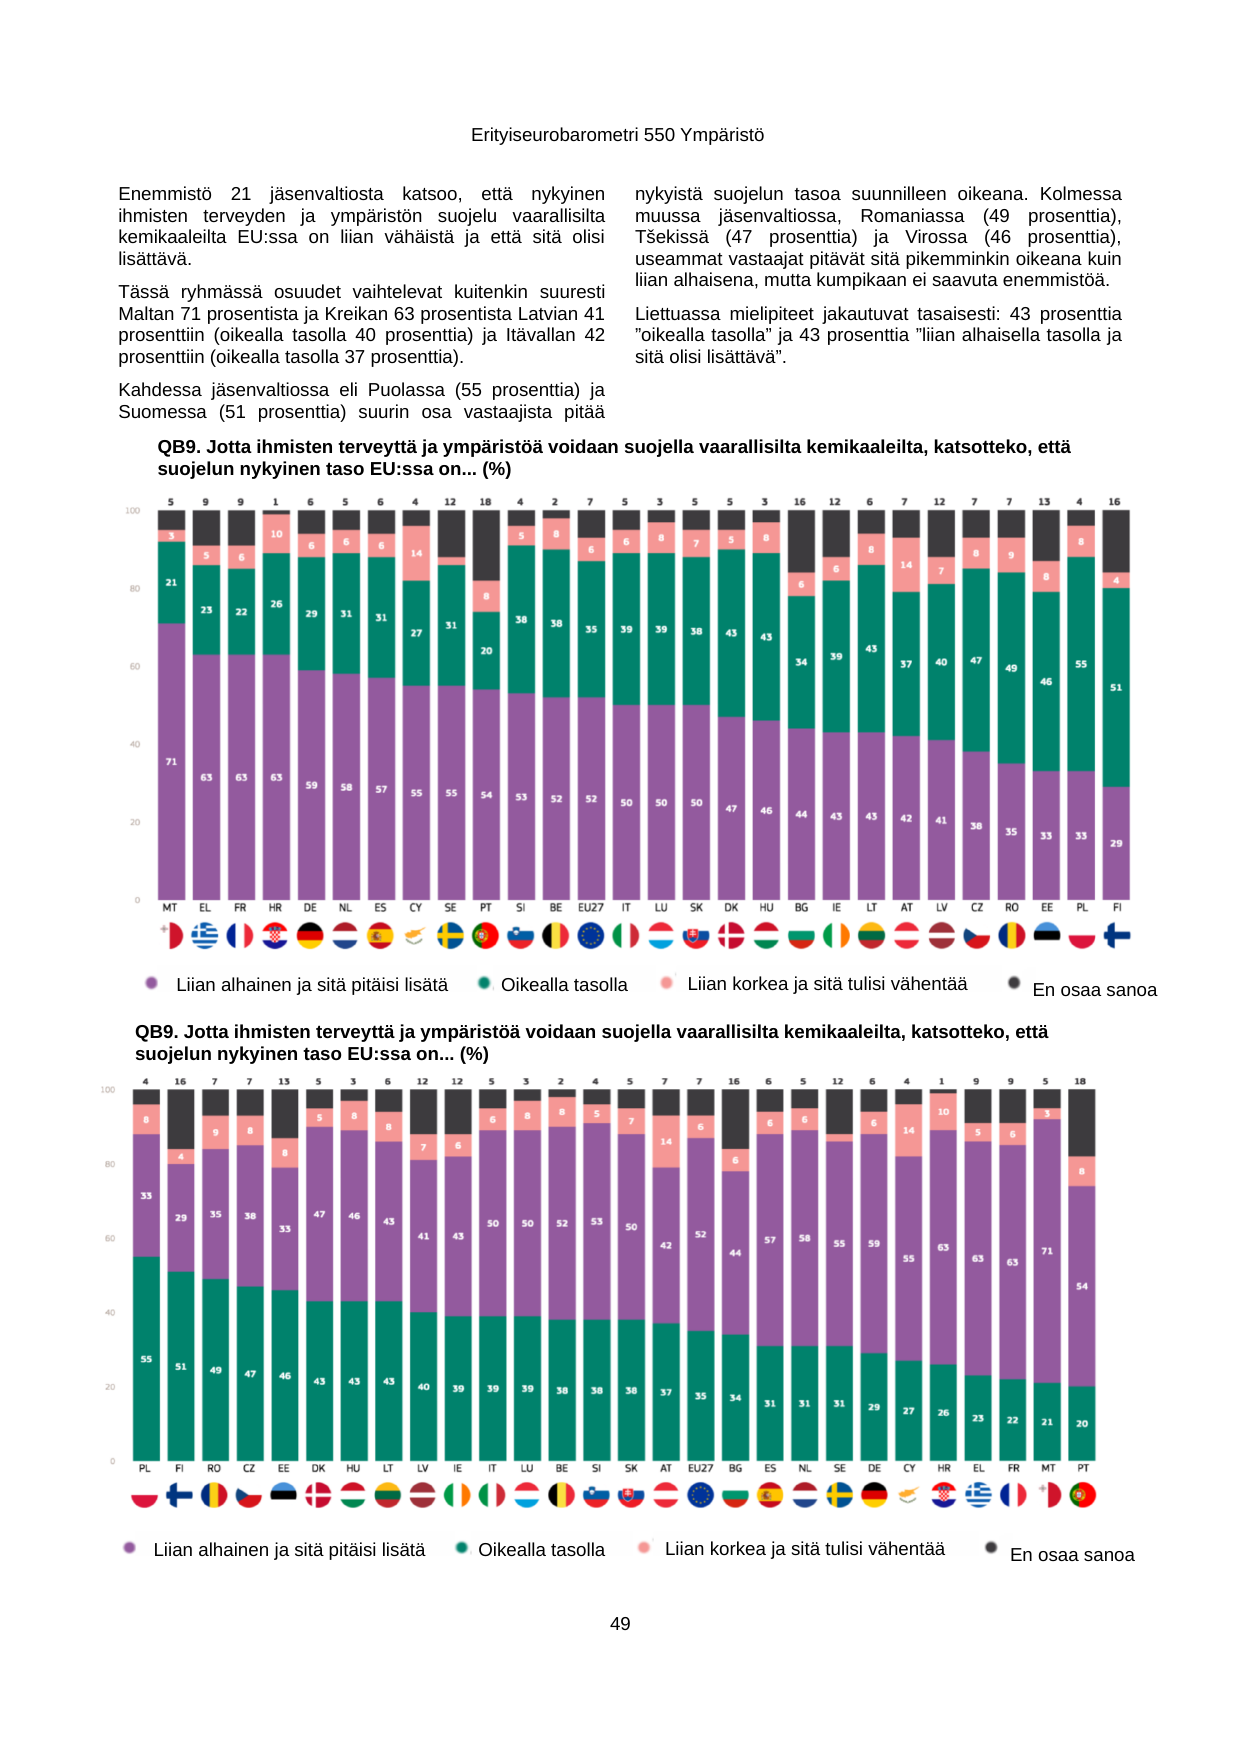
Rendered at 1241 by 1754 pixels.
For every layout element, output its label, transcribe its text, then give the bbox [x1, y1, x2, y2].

picture [137, 965, 1036, 992]
text Kahdessa jäsenvaltiossa eli Puolassa (55 prosenttia) ja Suomessa (51 prosenttia) suurin osa vastaajista pitää [118, 379, 605, 422]
picture [91, 1070, 1102, 1514]
picture [579, 1547, 584, 1555]
picture [115, 1531, 1013, 1556]
text Enemmistö 21 jäsenvaltiosta katsoo, että nykyinen ihmisten terveyden ja ympäristön suojelu vaarallisilta kemikaaleilta EU:ssa on liian vähäistä ja että sitä olisi lisättävä. [118, 183, 605, 269]
text Tässä ryhmässä osuudet vaihtelevat kuitenkin suuresti Maltan 71 prosentista ja Kreikan 63 prosentista Latvian 41 prosenttiin (oikealla tasolla 40 prosenttia) ja Itävallan 42 prosenttiin (oikealla tasolla 37 prosenttia). [118, 281, 605, 367]
text Liettuassa mielipiteet jakautuvat tasaisesti: 43 prosenttia ”oikealla tasolla” ja 43 prosenttia ”liian alhaisella tasolla ja sitä olisi lisättävä”. [635, 303, 1122, 367]
picture [481, 1544, 490, 1555]
text nykyistä suojelun tasoa suunnilleen oikeana. Kolmessa muussa jäsenvaltiossa, Romaniassa (49 prosenttia), Tšekissä (47 prosenttia) ja Virossa (46 prosenttia), useammat vastaajat pitävät sitä pikemminkin oikeana kuin liian alhaisena, mutta kumpikaan ei saavuta enemmistöä. [635, 183, 1122, 291]
picture [120, 492, 1137, 961]
